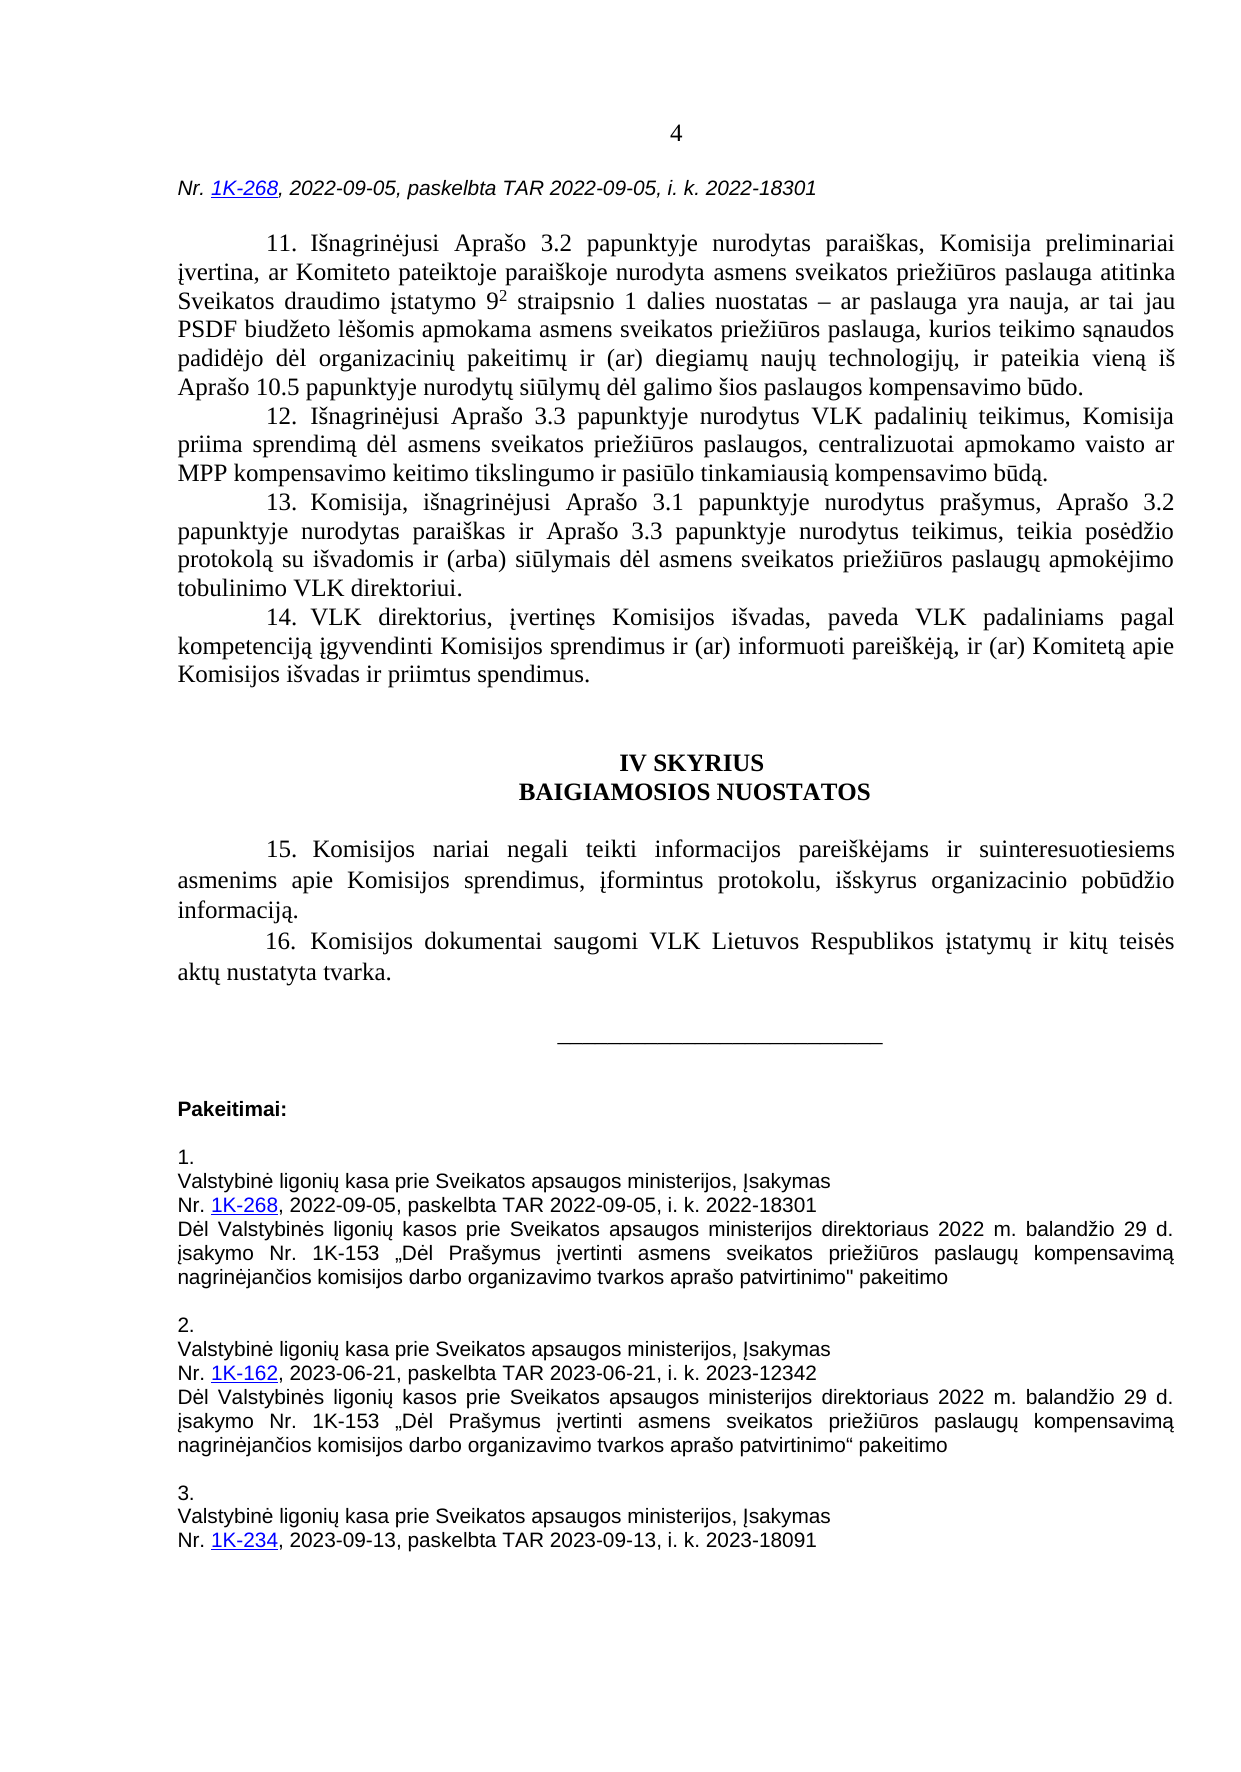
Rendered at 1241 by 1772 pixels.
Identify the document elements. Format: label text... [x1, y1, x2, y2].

text 12. Išnagrinėjusi Aprašo 3.3 papunktyje nurodytus VLK padalinių teikimus, Komisija priima sprendimą dėl asmens sveikatos priežiūros paslaugos, centralizuotai apmokamo vaisto ar MPP kompensavimo keitimo tikslingumo ir pasiūlo tinkamiausią kompensavimo būdą. [177, 401, 1175, 487]
text Nr. 1K-268, 2022-09-05, paskelbta TAR 2022-09-05, i. k. 2022-18301 [177, 1193, 1175, 1217]
text 13. Komisija, išnagrinėjusi Aprašo 3.1 papunktyje nurodytus prašymus, Aprašo 3.2 papunktyje nurodytas paraiškas ir Aprašo 3.3 papunktyje nurodytus teikimus, teikia posėdžio protokolą su išvadomis ir (arba) siūlymais dėl asmens sveikatos priežiūros paslaugų apmokėjimo tobulinimo VLK direktoriui. [177, 487, 1175, 602]
text Nr. 1K-268, 2022-09-05, paskelbta TAR 2022-09-05, i. k. 2022-18301 [177, 176, 1175, 199]
text 16. Komisijos dokumentai saugomi VLK Lietuvos Respublikos įstatymų ir kitų teisės aktų nustatyta tvarka. [177, 926, 1175, 986]
text BAIGIAMOSIOS NUOSTATOS [214, 777, 1175, 805]
text Pakeitimai: [177, 1097, 1175, 1121]
text Dėl Valstybinės ligonių kasos prie Sveikatos apsaugos ministerijos direktoriaus 2022 m. balandžio 29 d. įsakymo Nr. 1K-153 „Dėl Prašymus įvertinti asmens sveikatos priežiūros paslaugų kompensavimą nagrinėjančios komisijos darbo organizavimo tvarkos aprašo patvirtinimo“ pakeitimo [177, 1384, 1175, 1456]
text 3. [177, 1480, 1175, 1504]
text 14. VLK direktorius, įvertinęs Komisijos išvadas, paveda VLK padaliniams pagal kompetenciją įgyvendinti Komisijos sprendimus ir (ar) informuoti pareiškėją, ir (ar) Komitetą apie Komisijos išvadas ir priimtus spendimus. [177, 602, 1175, 688]
text Dėl Valstybinės ligonių kasos prie Sveikatos apsaugos ministerijos direktoriaus 2022 m. balandžio 29 d. įsakymo Nr. 1K-153 „Dėl Prašymus įvertinti asmens sveikatos priežiūros paslaugų kompensavimą nagrinėjančios komisijos darbo organizavimo tvarkos aprašo patvirtinimo" pakeitimo [177, 1217, 1175, 1289]
text Valstybinė ligonių kasa prie Sveikatos apsaugos ministerijos, Įsakymas [177, 1169, 1175, 1193]
text Valstybinė ligonių kasa prie Sveikatos apsaugos ministerijos, Įsakymas [177, 1504, 1175, 1528]
text 15. Komisijos nariai negali teikti informacijos pareiškėjams ir suinteresuotiesiems asmenims apie Komisijos sprendimus, įformintus protokolu, išskyrus organizacinio pobūdžio informaciją. [177, 834, 1175, 924]
text 2. [177, 1313, 1175, 1337]
text IV SKYRIUS [214, 748, 1175, 777]
text 11. Išnagrinėjusi Aprašo 3.2 papunktyje nurodytas paraiškas, Komisija preliminariai įvertina, ar Komiteto pateiktoje paraiškoje nurodyta asmens sveikatos priežiūros paslauga atitinka Sveikatos draudimo įstatymo 92 straipsnio 1 dalies nuostatas – ar paslauga yra nauja, ar tai jau PSDF biudžeto lėšomis apmokama asmens sveikatos priežiūros paslauga, kurios teikimo sąnaudos padidėjo dėl organizacinių pakeitimų ir (ar) diegiamų naujų technologijų, ir pateikia vieną iš Aprašo 10.5 papunktyje nurodytų siūlymų dėl galimo šios paslaugos kompensavimo būdo. [177, 228, 1175, 401]
text Valstybinė ligonių kasa prie Sveikatos apsaugos ministerijos, Įsakymas [177, 1337, 1175, 1361]
text Nr. 1K-234, 2023-09-13, paskelbta TAR 2023-09-13, i. k. 2023-18091 [177, 1528, 1175, 1552]
text Nr. 1K-162, 2023-06-21, paskelbta TAR 2023-06-21, i. k. 2023-12342 [177, 1361, 1175, 1384]
text __________________________ [265, 1018, 1175, 1047]
text 1. [177, 1145, 1175, 1169]
